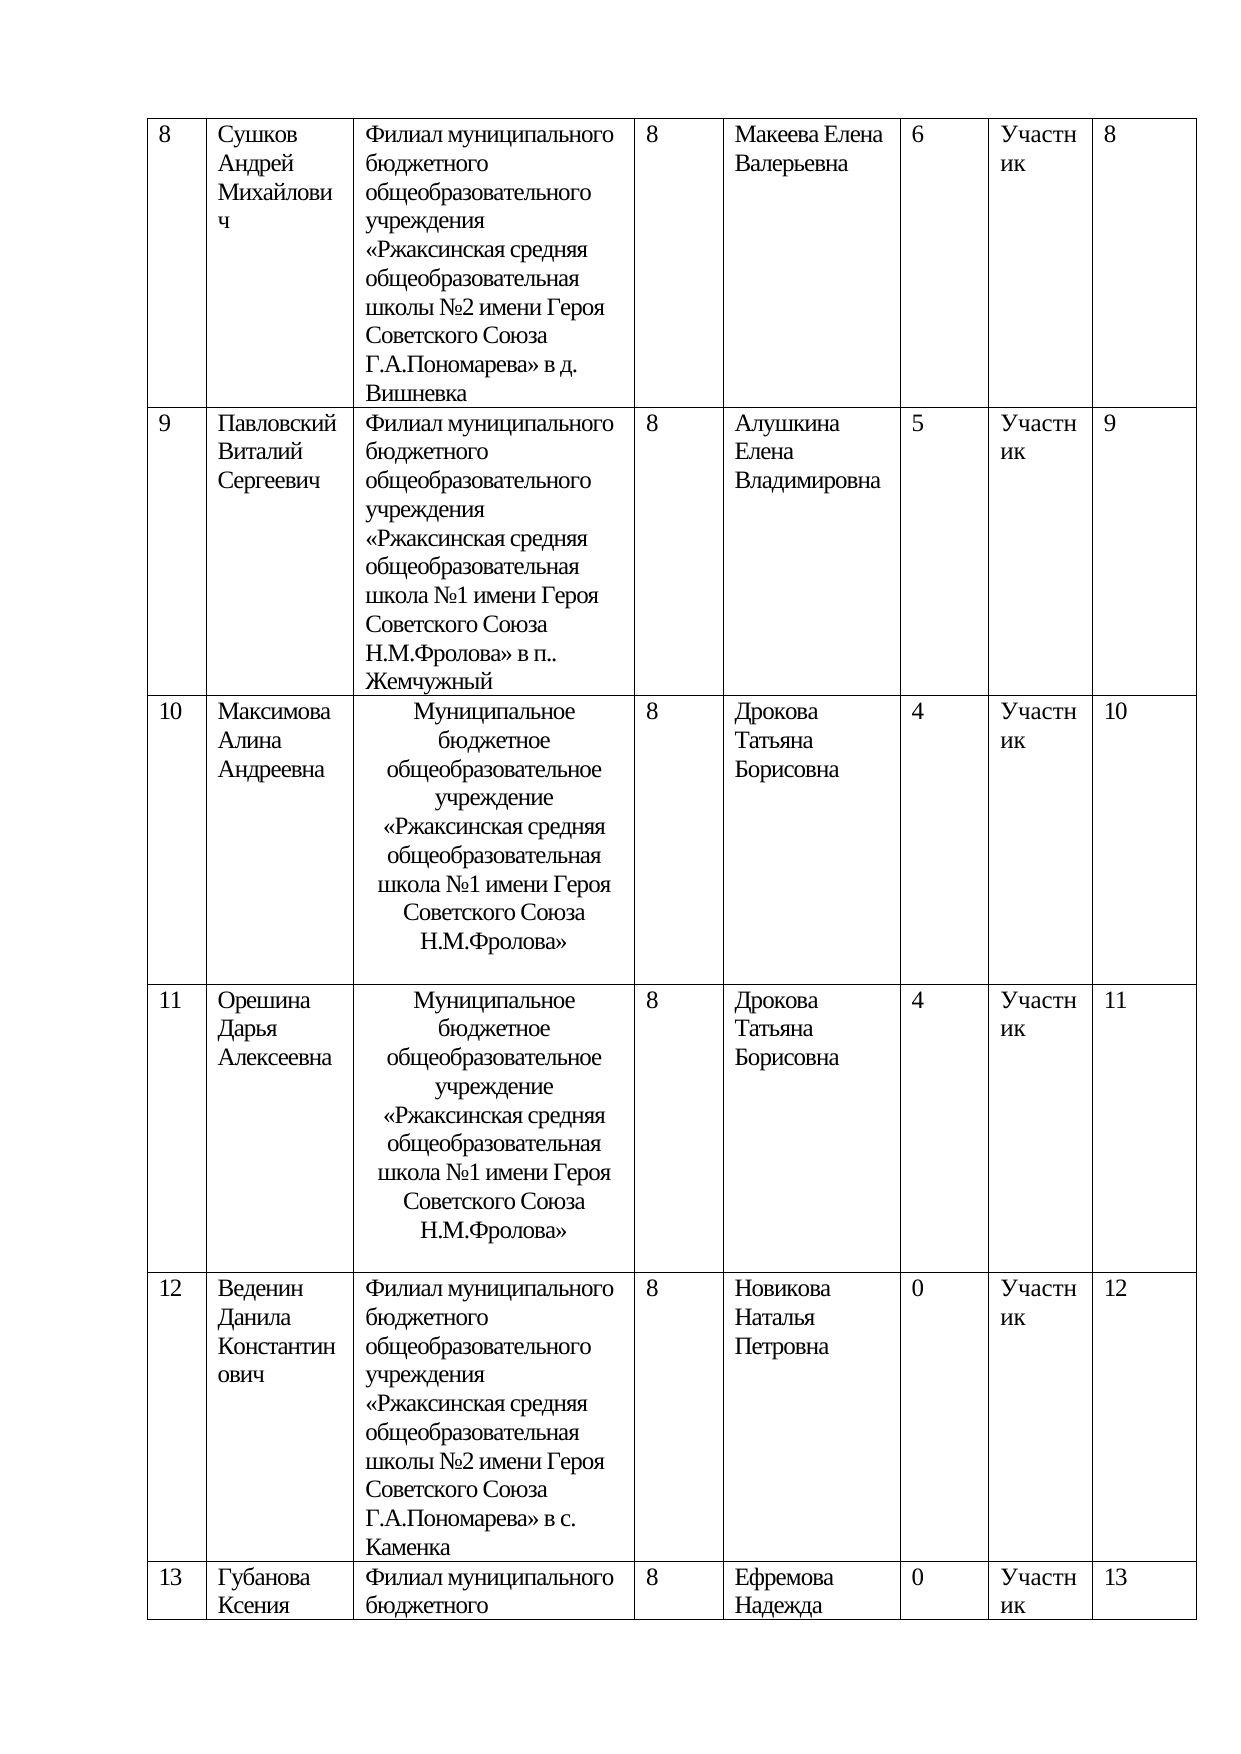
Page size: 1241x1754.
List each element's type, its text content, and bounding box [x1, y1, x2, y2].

table_cell Павловский Виталий Сергеевич [207, 408, 353, 695]
table_cell Участник [989, 408, 1092, 695]
table_cell 8 [148, 119, 206, 407]
table_cell 12 [148, 1273, 206, 1561]
table_cell Участник [989, 985, 1092, 1272]
table_cell Максимова Алина Андреевна [207, 696, 353, 984]
table_cell Участник [989, 696, 1092, 984]
table_cell 9 [1093, 408, 1196, 695]
table_cell 4 [901, 696, 988, 984]
table_cell 8 [635, 408, 723, 695]
table_cell Орешина Дарья Алексеевна [207, 985, 353, 1272]
table_cell Муниципальное бюджетное общеобразовательное учреждение «Ржаксинская средняя общеобразовательная школа №1 имени Героя Советского Союза Н.М.Фролова» [354, 696, 634, 984]
table_cell Макеева Елена Валерьевна [724, 119, 900, 407]
table_cell 8 [635, 985, 723, 1272]
table_cell Алушкина Елена Владимировна [724, 408, 900, 695]
table_cell Сушков Андрей Михайлович [207, 119, 353, 407]
table_cell Муниципальное бюджетное общеобразовательное учреждение «Ржаксинская средняя общеобразовательная школа №1 имени Героя Советского Союза Н.М.Фролова» [354, 985, 634, 1272]
table_cell 13 [1093, 1562, 1196, 1619]
table_cell Участник [989, 1562, 1092, 1619]
table_cell 8 [635, 119, 723, 407]
table_cell 4 [901, 985, 988, 1272]
table_cell 8 [635, 696, 723, 984]
table_cell Филиал муниципального бюджетного общеобразовательного учреждения «Ржаксинская средняя общеобразовательная школы №2 имени Героя Советского Союза Г.А.Пономарева» в д. Вишневка [354, 119, 634, 407]
table_cell 0 [901, 1273, 988, 1561]
table_cell Веденин Данила Константинович [207, 1273, 353, 1561]
table_cell Филиал муниципального бюджетного общеобразовательного учреждения «Ржаксинская средняя общеобразовательная школа №1 имени Героя Советского Союза Н.М.Фролова» в п.. Жемчужный [354, 408, 634, 695]
table_cell 10 [148, 696, 206, 984]
table_cell Участник [989, 119, 1092, 407]
table_cell 6 [901, 119, 988, 407]
table_cell 12 [1093, 1273, 1196, 1561]
table_cell 8 [635, 1562, 723, 1619]
table_cell 11 [148, 985, 206, 1272]
table_cell Ефремова Надежда [724, 1562, 900, 1619]
table_cell Филиал муниципального бюджетного [354, 1562, 634, 1619]
table_cell Дрокова Татьяна Борисовна [724, 696, 900, 984]
table_cell Филиал муниципального бюджетного общеобразовательного учреждения «Ржаксинская средняя общеобразовательная школы №2 имени Героя Советского Союза Г.А.Пономарева» в с. Каменка [354, 1273, 634, 1561]
table_cell Новикова Наталья Петровна [724, 1273, 900, 1561]
table_cell 0 [901, 1562, 988, 1619]
table_cell 10 [1093, 696, 1196, 984]
table_cell 9 [148, 408, 206, 695]
table_cell Участник [989, 1273, 1092, 1561]
table_cell 11 [1093, 985, 1196, 1272]
table_cell 5 [901, 408, 988, 695]
table_cell Дрокова Татьяна Борисовна [724, 985, 900, 1272]
table_cell Губанова Ксения [207, 1562, 353, 1619]
table_cell 13 [148, 1562, 206, 1619]
table_cell 8 [1093, 119, 1196, 407]
table_cell 8 [635, 1273, 723, 1561]
